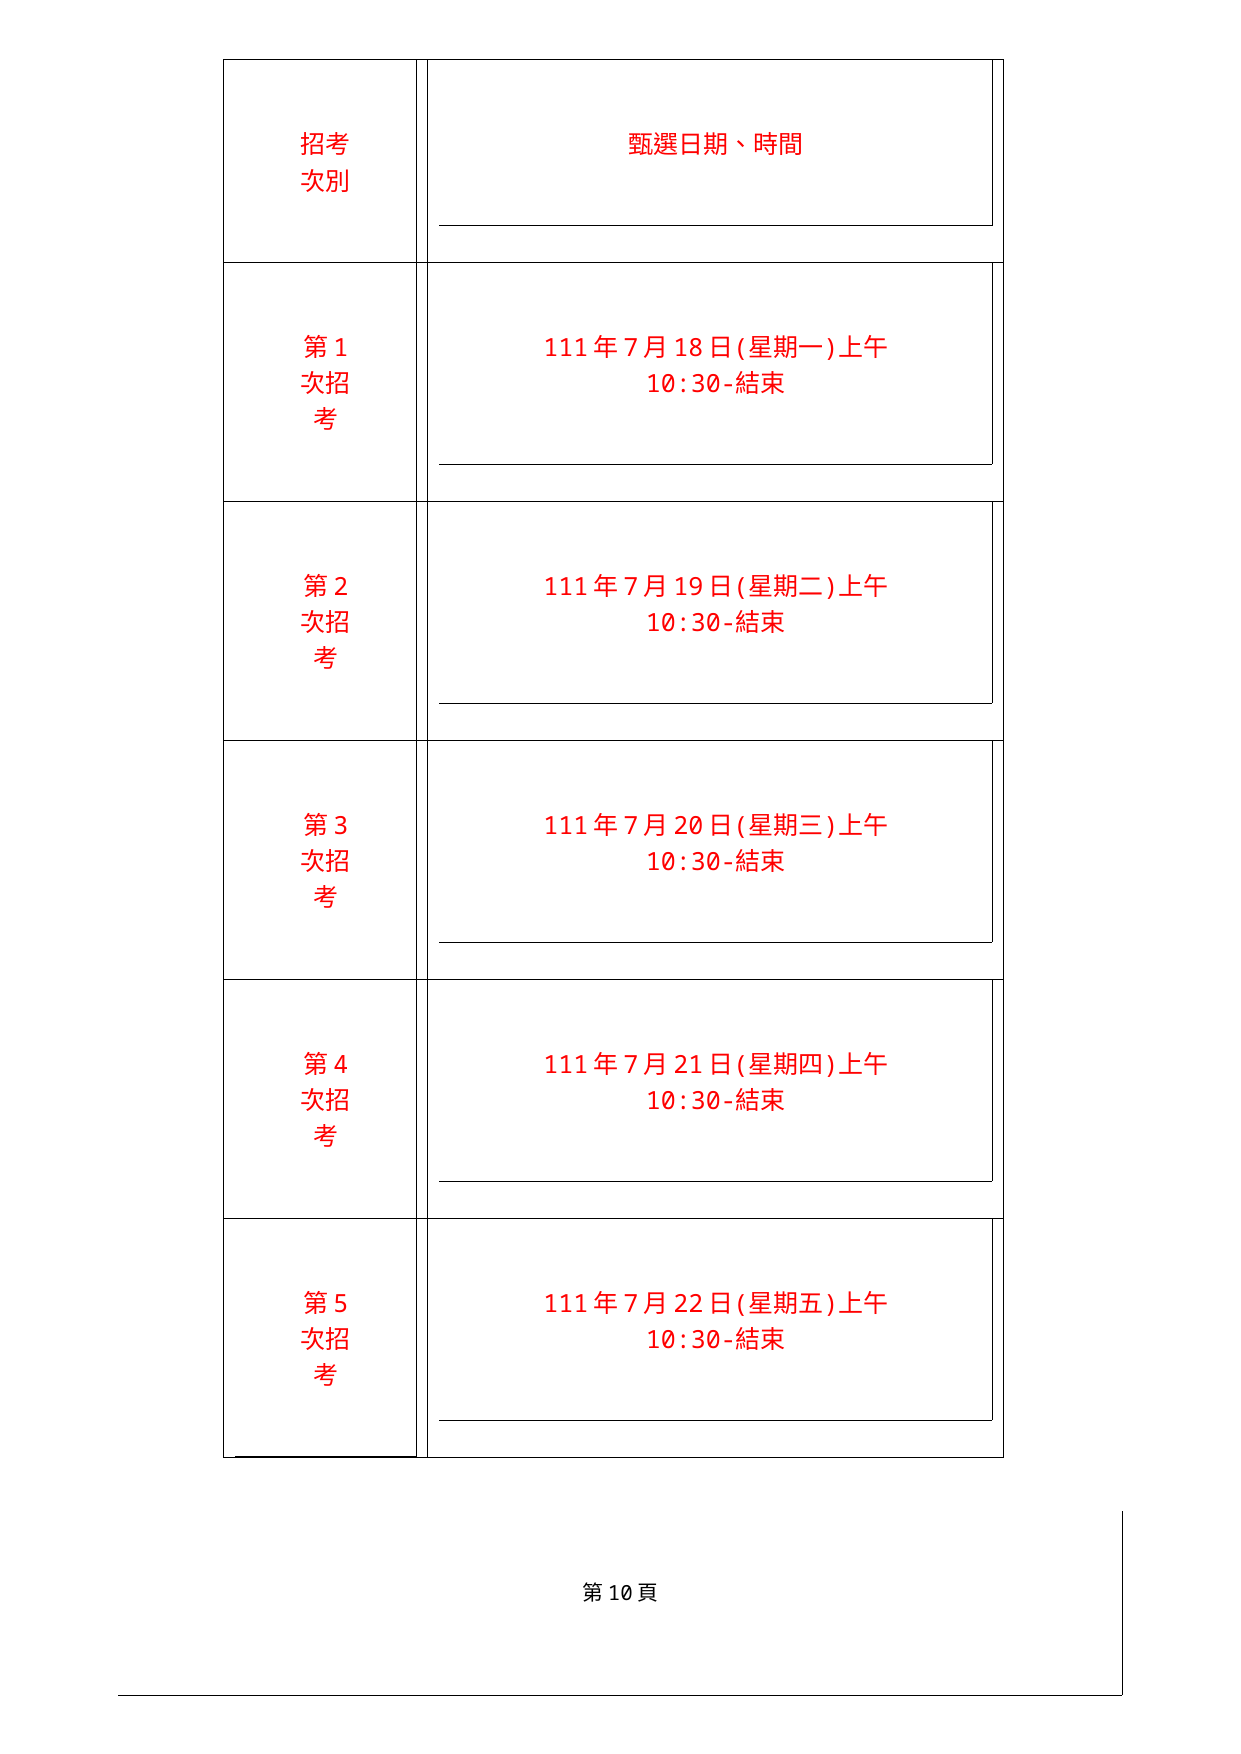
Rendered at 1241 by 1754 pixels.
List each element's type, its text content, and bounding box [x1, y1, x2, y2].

table_cell [417, 980, 427, 1218]
table_cell 111年7月22日(星期五)上午10:30-結束 [428, 1219, 1003, 1457]
table_cell 第3次招考 [224, 741, 416, 979]
table_cell 111年7月21日(星期四)上午10:30-結束 [428, 980, 1003, 1218]
table_cell 第5次招考 [224, 1219, 416, 1457]
table_cell [417, 502, 427, 740]
table_cell 第2次招考 [224, 502, 416, 740]
table_header [417, 60, 427, 262]
table_cell [417, 741, 427, 979]
table_cell 111年7月19日(星期二)上午10:30-結束 [428, 502, 1003, 740]
table_cell 第4次招考 [224, 980, 416, 1218]
table_cell 第1次招考 [224, 263, 416, 501]
table_cell 111年7月20日(星期三)上午10:30-結束 [428, 741, 1003, 979]
table_cell [417, 1219, 427, 1457]
table_cell [417, 263, 427, 501]
table_cell 111年7月18日(星期一)上午10:30-結束 [428, 263, 1003, 501]
table_header 招考次別 [224, 60, 416, 262]
table_header 甄選日期、時間 [428, 60, 1003, 262]
